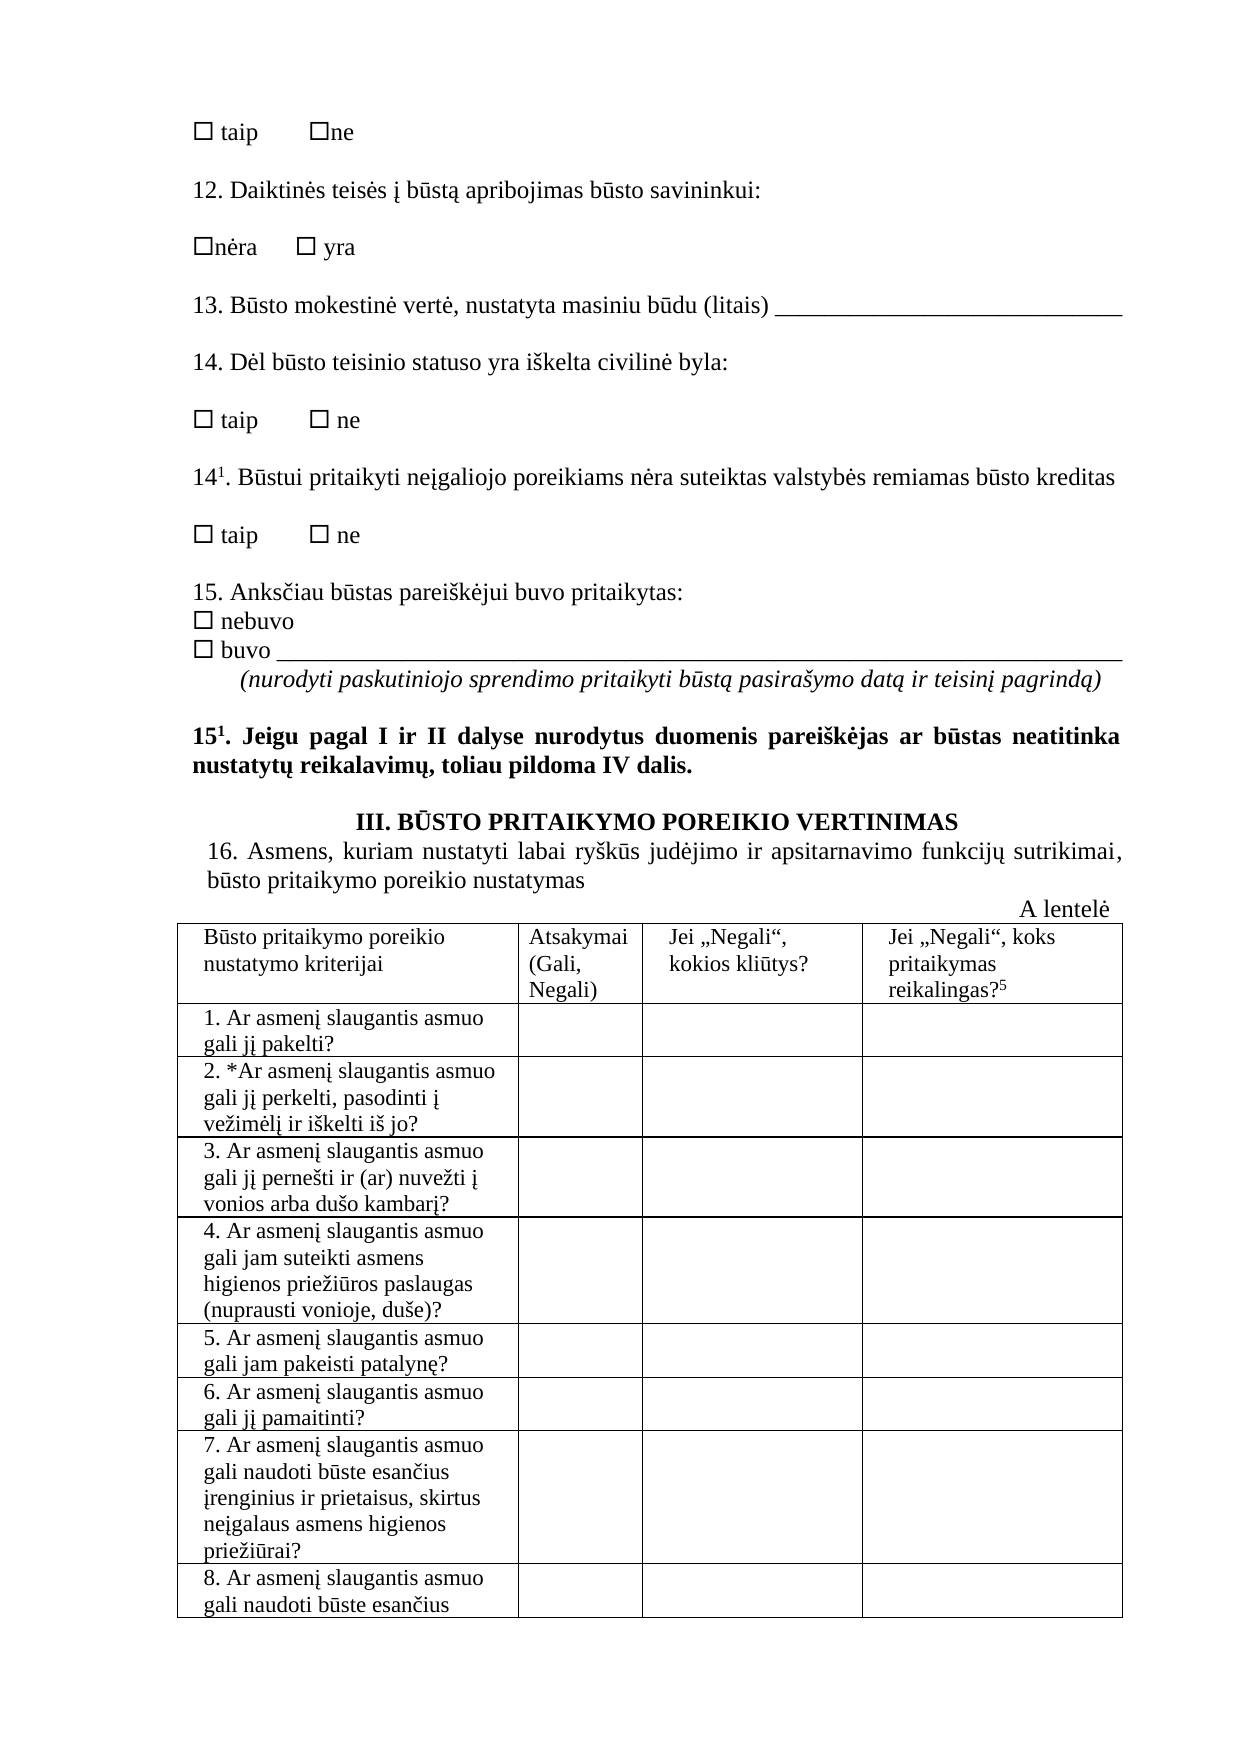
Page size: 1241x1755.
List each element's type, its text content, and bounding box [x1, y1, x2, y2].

table_cell [519, 1218, 642, 1323]
table_header Jei „Negali“, koks pritaikymas reikalingas?5 [863, 924, 1122, 1002]
table_cell [643, 1564, 862, 1617]
table_cell [519, 1057, 642, 1136]
table_cell [863, 1138, 1122, 1216]
table_cell [863, 1004, 1122, 1056]
table_cell 5. Ar asmenį slaugantis asmuo gali jam pakeisti patalynę? [178, 1324, 518, 1377]
table_cell [643, 1057, 862, 1136]
table_cell 2. *Ar asmenį slaugantis asmuo gali jį perkelti, pasodinti į vežimėlį ir iškelti iš jo? [178, 1057, 518, 1136]
text 15. Anksčiau būstas pareiškėjui buvo pritaikytas: [192, 577, 1122, 606]
table_cell [643, 1378, 862, 1430]
text [] taip [] ne [192, 405, 1122, 434]
table_cell 6. Ar asmenį slaugantis asmuo gali jį pamaitinti? [178, 1378, 518, 1430]
text [] nebuvo [192, 606, 1122, 635]
table_cell [519, 1378, 642, 1430]
text 13. Būsto mokestinė vertė, nustatyta masiniu būdu (litais) [192, 290, 1122, 319]
table_cell [643, 1004, 862, 1056]
table_cell [643, 1431, 862, 1563]
text III. BŪSTO PRITAIKYMO POREIKIO VERTINIMAS [192, 807, 1122, 836]
table_cell [863, 1378, 1122, 1430]
table_header Būsto pritaikymo poreikio nustatymo kriterijai [178, 924, 518, 1002]
table_cell 4. Ar asmenį slaugantis asmuo gali jam suteikti asmens higienos priežiūros paslaugas (nuprausti vonioje, duše)? [178, 1218, 518, 1323]
table_cell 7. Ar asmenį slaugantis asmuo gali naudoti būste esančius įrenginius ir prietaisus, skirtus neįgalaus asmens higienos priežiūrai? [178, 1431, 518, 1563]
table_cell [519, 1004, 642, 1056]
table_cell [863, 1324, 1122, 1377]
text [] buvo [192, 635, 1122, 664]
text (nurodyti paskutiniojo sprendimo pritaikyti būstą pasirašymo datą ir teisinį pagrindą) [240, 664, 1122, 692]
table_header Jei „Negali“, kokios kliūtys? [643, 924, 862, 1002]
text 12. Daiktinės teisės į būstą apribojimas būsto savininkui: [192, 175, 1122, 204]
table_cell [863, 1057, 1122, 1136]
table_cell [519, 1138, 642, 1216]
text A lentelė [1019, 894, 1122, 922]
table_header Atsakymai (Gali, Negali) [519, 924, 642, 1002]
text 14. Dėl būsto teisinio statuso yra iškelta civilinė byla: [192, 347, 1122, 376]
table_cell [519, 1324, 642, 1377]
text [] nėra [] yra [192, 232, 1122, 261]
text 141. Būstui pritaikyti neįgaliojo poreikiams nėra suteiktas valstybės remiamas būsto kreditas [192, 462, 1122, 491]
table_cell [863, 1218, 1122, 1323]
table_cell [643, 1218, 862, 1323]
table_cell [519, 1564, 642, 1617]
text 151. Jeigu pagal I ir II dalyse nurodytus duomenis pareiškėjas ar būstas neatitinka nustatytų reikalavimų, toliau pildoma IV dalis. [192, 721, 1122, 779]
text 16. Asmens, kuriam nustatyti labai ryškūs judėjimo ir apsitarnavimo funkcijų sutrikimai, būsto pritaikymo poreikio nustatymas [207, 836, 1122, 894]
table_cell 3. Ar asmenį slaugantis asmuo gali jį pernešti ir (ar) nuvežti į vonios arba dušo kambarį? [178, 1138, 518, 1216]
table_cell [863, 1431, 1122, 1563]
table_cell [519, 1431, 642, 1563]
text [] taip [] ne [192, 117, 1122, 146]
text [] taip [] ne [192, 520, 1122, 549]
table_cell 1. Ar asmenį slaugantis asmuo gali jį pakelti? [178, 1004, 518, 1056]
table_cell [643, 1138, 862, 1216]
table_cell 8. Ar asmenį slaugantis asmuo gali naudoti būste esančius [178, 1564, 518, 1617]
table_cell [643, 1324, 862, 1377]
table_cell [863, 1564, 1122, 1617]
